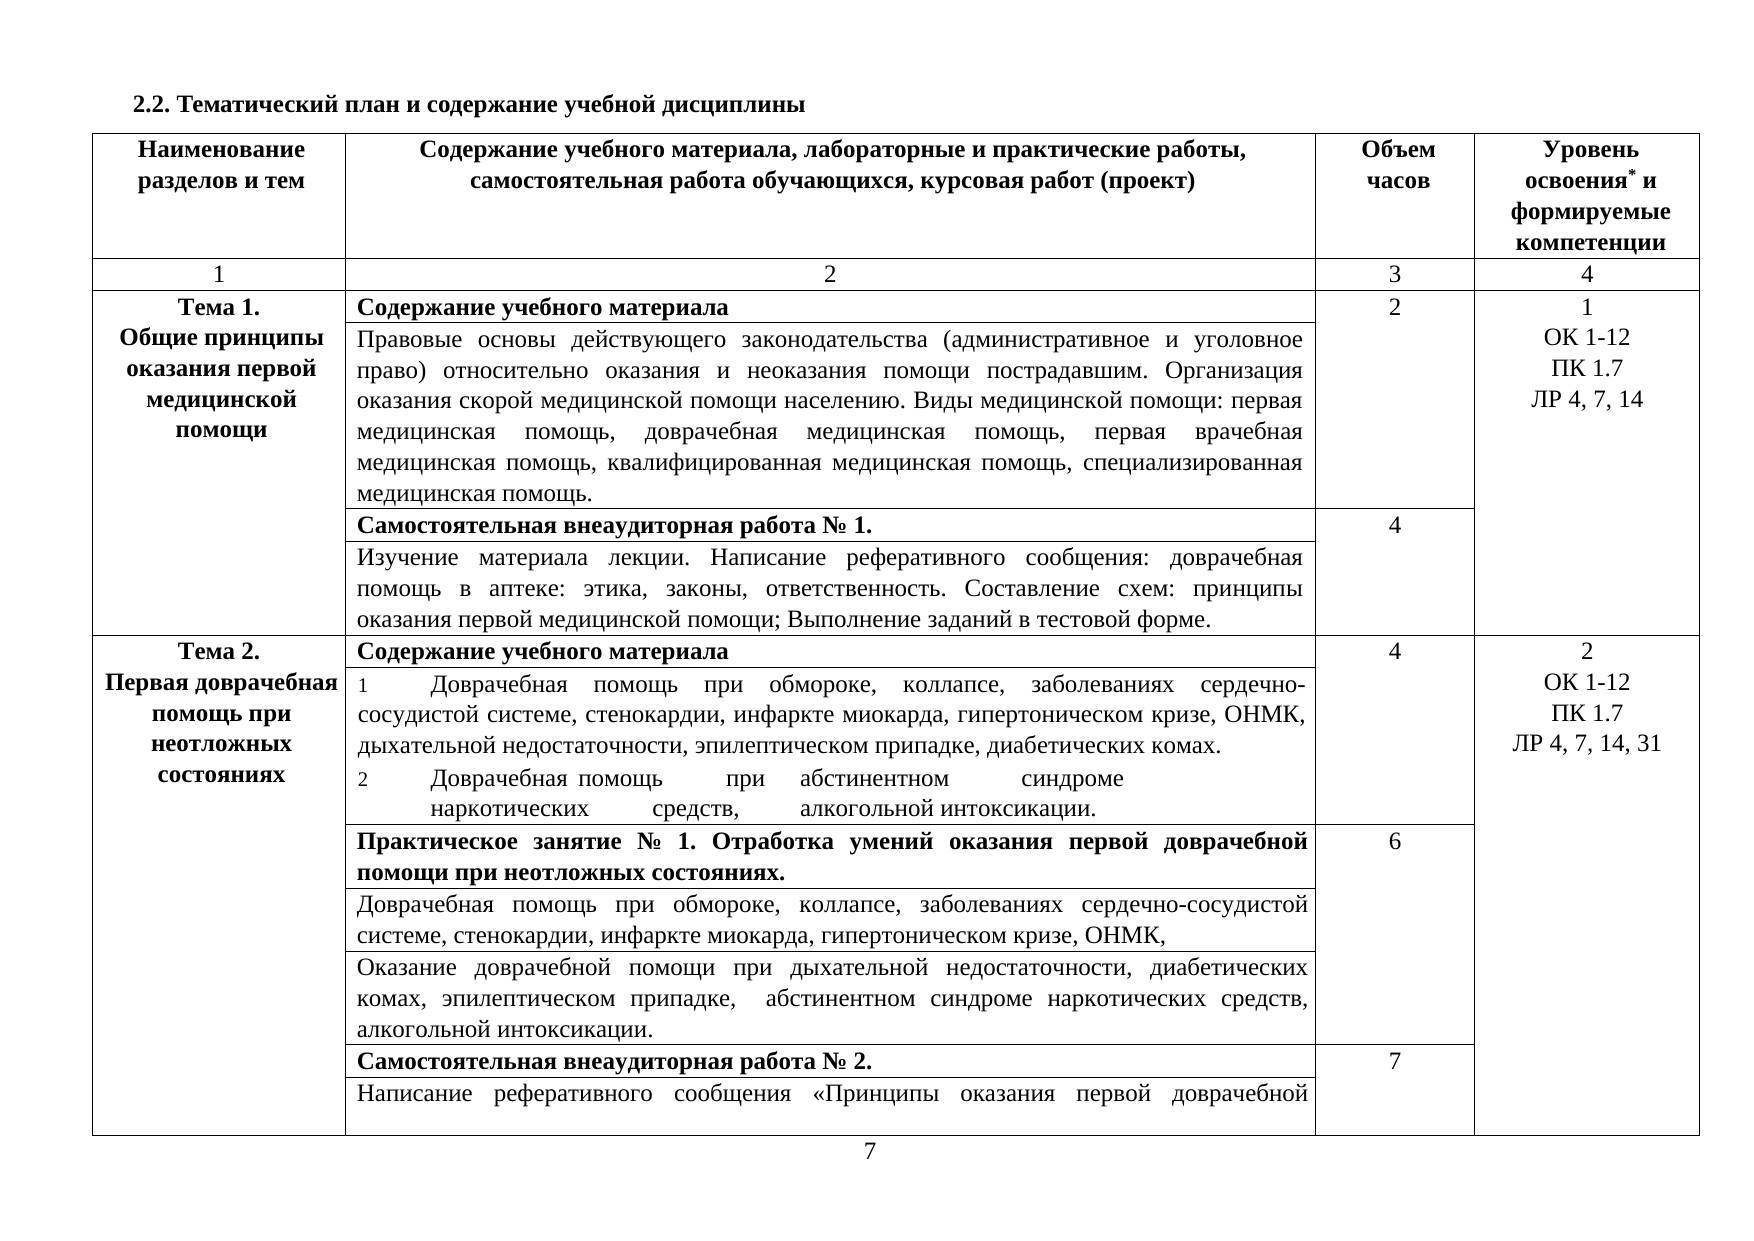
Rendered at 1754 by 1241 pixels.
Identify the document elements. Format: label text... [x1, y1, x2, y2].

table_cell Самостоятельная внеаудиторная работа № 1. [346, 509, 1315, 541]
table_cell Доврачебная помощь при обмороке, коллапсе, заболеваниях сердечно-сосудистой системе, стенокардии, инфаркте миокарда, гипертоническом кризе, ОНМК, [346, 889, 1315, 951]
table_header Уровень освоения* и формируемые компетенции [1475, 134, 1699, 257]
text 2.2. Тематический план и содержание учебной дисциплины [133, 89, 1636, 118]
table_cell 7 [1316, 1045, 1474, 1135]
table_cell 2 [346, 259, 1315, 290]
table_cell Изучение материала лекции. Написание реферативного сообщения: доврачебная помощь в аптеке: этика, законы, ответственность. Составление схем: принципы оказания первой медицинской помощи; Выполнение заданий в тестовой форме. [346, 542, 1315, 634]
table_header Наименование разделов и тем [93, 134, 345, 257]
table_cell 1 [93, 259, 345, 290]
table_cell 4 [1475, 259, 1699, 290]
table_cell Правовые основы действующего законодательства (административное и уголовное право) относительно оказания и неоказания помощи пострадавшим. Организация оказания скорой медицинской помощи населению. Виды медицинской помощи: первая медицинская помощь, доврачебная медицинская помощь, первая врачебная медицинская помощь, квалифицированная медицинская помощь, специализированная медицинская помощь. [346, 323, 1315, 508]
table_cell Доврачебная помощь при обмороке, коллапсе, заболеваниях сердечно-сосудистой системе, стенокардии, инфаркте миокарда, гипертоническом кризе, ОНМК, дыхательной недостаточности, эпилептическом припадке, диабетических комах. Доврачебная помощь при абстинентном синдроме наркотических средств, алкогольной интоксикации. [346, 668, 1315, 824]
table_cell 1 ОК 1-12 ПК 1.7 ЛР 4, 7, 14 [1475, 291, 1699, 634]
table_cell 6 [1316, 825, 1474, 1044]
table_cell Содержание учебного материала [346, 636, 1315, 667]
table_cell Практическое занятие № 1. Отработка умений оказания первой доврачебной помощи при неотложных состояниях. [346, 825, 1315, 887]
table_cell Содержание учебного материала [346, 291, 1315, 322]
table_cell Оказание доврачебной помощи при дыхательной недостаточности, диабетических комах, эпилептическом припадке, абстинентном синдроме наркотических средств, алкогольной интоксикации. [346, 952, 1315, 1044]
table_cell 2 [1316, 291, 1474, 508]
table_header Содержание учебного материала, лабораторные и практические работы, самостоятельная работа обучающихся, курсовая работ (проект) [346, 134, 1315, 257]
table_cell 4 [1316, 636, 1474, 824]
table_cell Тема 2. Первая доврачебная помощь при неотложных состояниях [93, 636, 345, 1135]
table_cell 3 [1316, 259, 1474, 290]
table_header Объем часов [1316, 134, 1474, 257]
table_cell 2 ОК 1-12 ПК 1.7 ЛР 4, 7, 14, 31 [1475, 636, 1699, 1135]
table_cell Самостоятельная внеаудиторная работа № 2. [346, 1045, 1315, 1077]
table_cell Тема 1. Общие принципы оказания первой медицинской помощи [93, 291, 345, 634]
table_cell 4 [1316, 509, 1474, 634]
table_cell Написание реферативного сообщения «Принципы оказания первой доврачебной [346, 1078, 1315, 1135]
